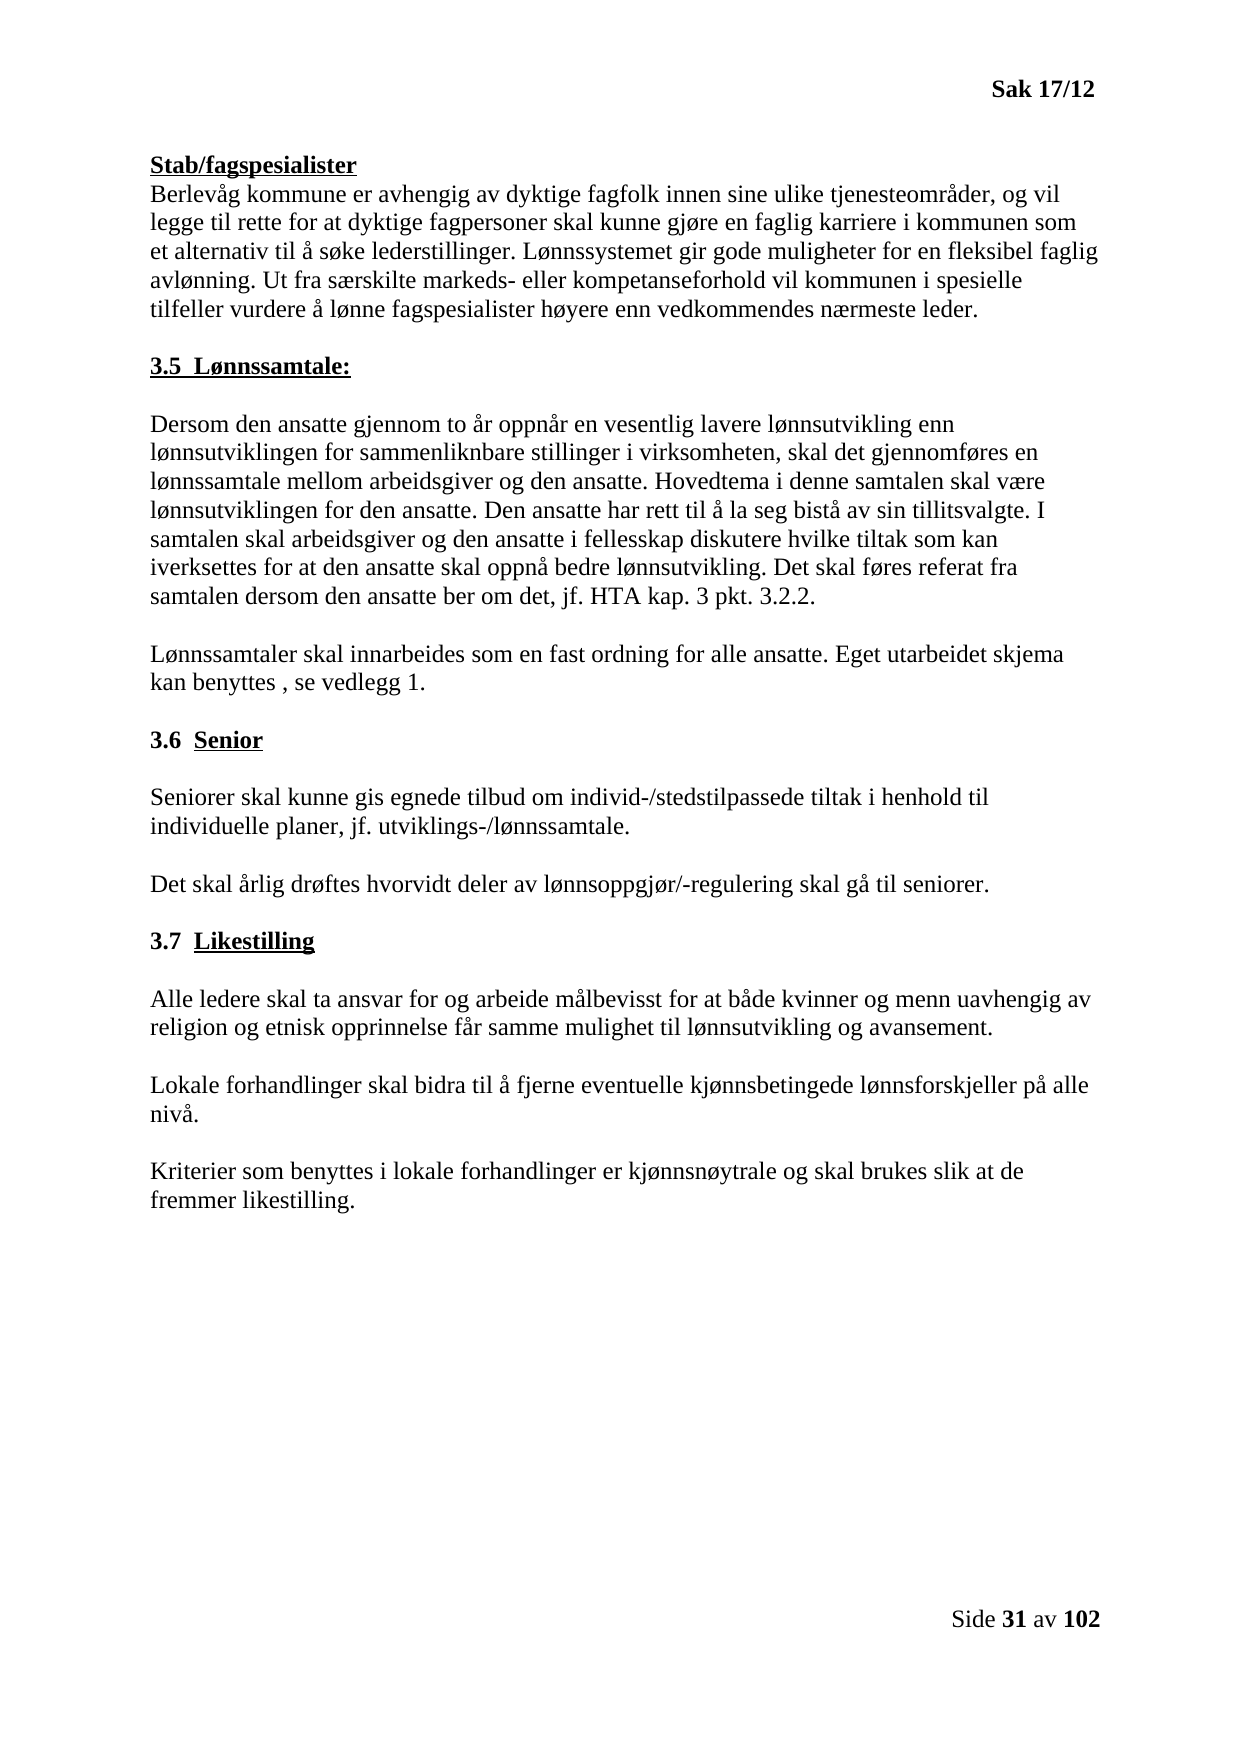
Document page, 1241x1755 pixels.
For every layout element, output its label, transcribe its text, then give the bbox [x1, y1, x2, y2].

subtitle Stab/fagspesialister [150, 150, 1100, 179]
text Lokale forhandlinger skal bidra til å fjerne eventuelle kjønnsbetingede lønnsforskjeller på alle nivå. [150, 1070, 1100, 1127]
list Senior [150, 725, 1100, 754]
text Det skal årlig drøftes hvorvidt deler av lønnsoppgjør/-regulering skal gå til seniorer. [150, 869, 1100, 897]
text 3.5 Lønnssamtale: [150, 351, 1100, 380]
list Likestilling [150, 926, 1100, 955]
text Lønnssamtaler skal innarbeides som en fast ordning for alle ansatte. Eget utarbeidet skjema kan benyttes , se vedlegg 1. [150, 639, 1100, 696]
text Kriterier som benyttes i lokale forhandlinger er kjønnsnøytrale og skal brukes slik at de fremmer likestilling. [150, 1156, 1100, 1214]
text Alle ledere skal ta ansvar for og arbeide målbevisst for at både kvinner og menn uavhengig av religion og etnisk opprinnelse får samme mulighet til lønnsutvikling og avansement. [150, 984, 1100, 1041]
text Berlevåg kommune er avhengig av dyktige fagfolk innen sine ulike tjenesteområder, og vil legge til rette for at dyktige fagpersoner skal kunne gjøre en faglig karriere i kommunen som et alternativ til å søke lederstillinger. Lønnssystemet gir gode muligheter for en fleksibel faglig avlønning. Ut fra særskilte markeds- eller kompetanseforhold vil kommunen i spesielle tilfeller vurdere å lønne fagspesialister høyere enn vedkommendes nærmeste leder. [150, 179, 1100, 322]
text Seniorer skal kunne gis egnede tilbud om individ-/stedstilpassede tiltak i henhold til individuelle planer, jf. utviklings-/lønnssamtale. [150, 782, 1100, 840]
text Dersom den ansatte gjennom to år oppnår en vesentlig lavere lønnsutvikling enn lønnsutviklingen for sammenliknbare stillinger i virksomheten, skal det gjennomføres en lønnssamtale mellom arbeidsgiver og den ansatte. Hovedtema i denne samtalen skal være lønnsutviklingen for den ansatte. Den ansatte har rett til å la seg bistå av sin tillitsvalgte. I samtalen skal arbeidsgiver og den ansatte i fellesskap diskutere hvilke tiltak som kan iverksettes for at den ansatte skal oppnå bedre lønnsutvikling. Det skal føres referat fra samtalen dersom den ansatte ber om det, jf. HTA kap. 3 pkt. 3.2.2. [150, 409, 1100, 610]
